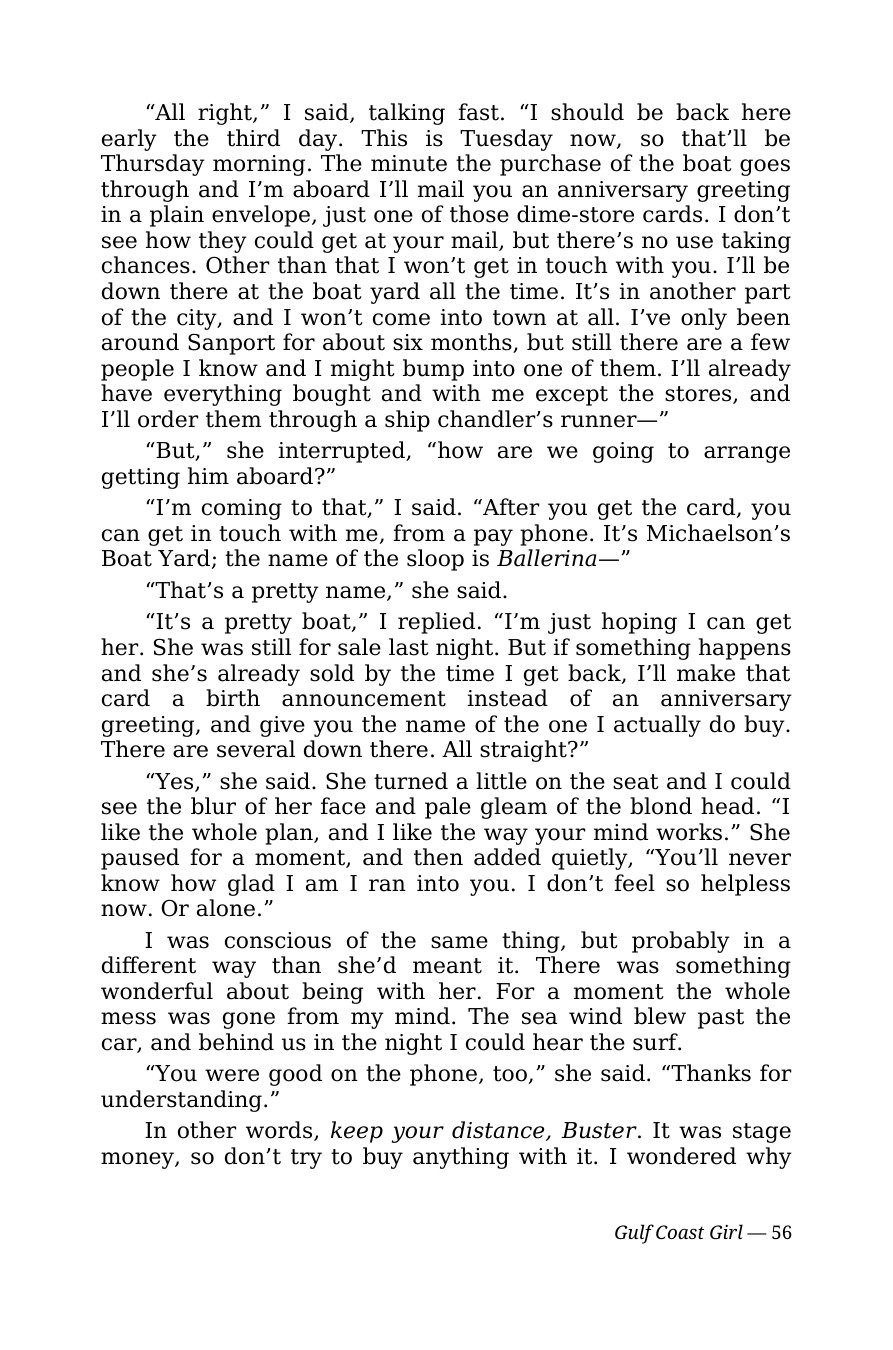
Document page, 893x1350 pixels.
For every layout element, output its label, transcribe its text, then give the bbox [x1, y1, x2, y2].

text “That’s a pretty name,” she said. [101, 578, 792, 603]
text “You were good on the phone, too,” she said. “Thanks for understanding.” [101, 1062, 792, 1113]
text “Yes,” she said. She turned a little on the seat and I could see the blur of her face and pale gleam of the blond head. “I like the whole plan, and I like the way your mind works.” She paused for a moment, and then added quietly, “You’ll never know how glad I am I ran into you. I don’t feel so helpless now. Or alone.” [101, 769, 792, 922]
text “All right,” I said, talking fast. “I should be back here early the third day. This is Tuesday now, so that’ll be Thursday morning. The minute the purchase of the boat goes through and I’m aboard I’ll mail you an anniversary greeting in a plain envelope, just one of those dime-store cards. I don’t see how they could get at your mail, but there’s no use taking chances. Other than that I won’t get in touch with you. I’ll be down there at the boat yard all the time. It’s in another part of the city, and I won’t come into town at all. I’ve only been around Sanport for about six months, but still there are a few people I know and I might bump into one of them. I’ll already have everything bought and with me except the stores, and I’ll order them through a ship chandler’s runner—” [101, 101, 792, 432]
text I was conscious of the same thing, but probably in a different way than she’d meant it. There was something wonderful about being with her. For a moment the whole mess was gone from my mind. The sea wind blew past the car, and behind us in the night I could hear the surf. [101, 928, 792, 1056]
text In other words, keep your distance, Buster. It was stage money, so don’t try to buy anything with it. I wondered why [101, 1119, 792, 1170]
text “I’m coming to that,” I said. “After you get the card, you can get in touch with me, from a pay phone. It’s Michaelson’s Boat Yard; the name of the sloop is Ballerina—” [101, 495, 792, 572]
text “It’s a pretty boat,” I replied. “I’m just hoping I can get her. She was still for sale last night. But if something happens and she’s already sold by the time I get back, I’ll make that card a birth announcement instead of an anniversary greeting, and give you the name of the one I actually do buy. There are several down there. All straight?” [101, 609, 792, 763]
text “But,” she interrupted, “how are we going to arrange getting him aboard?” [101, 438, 792, 489]
